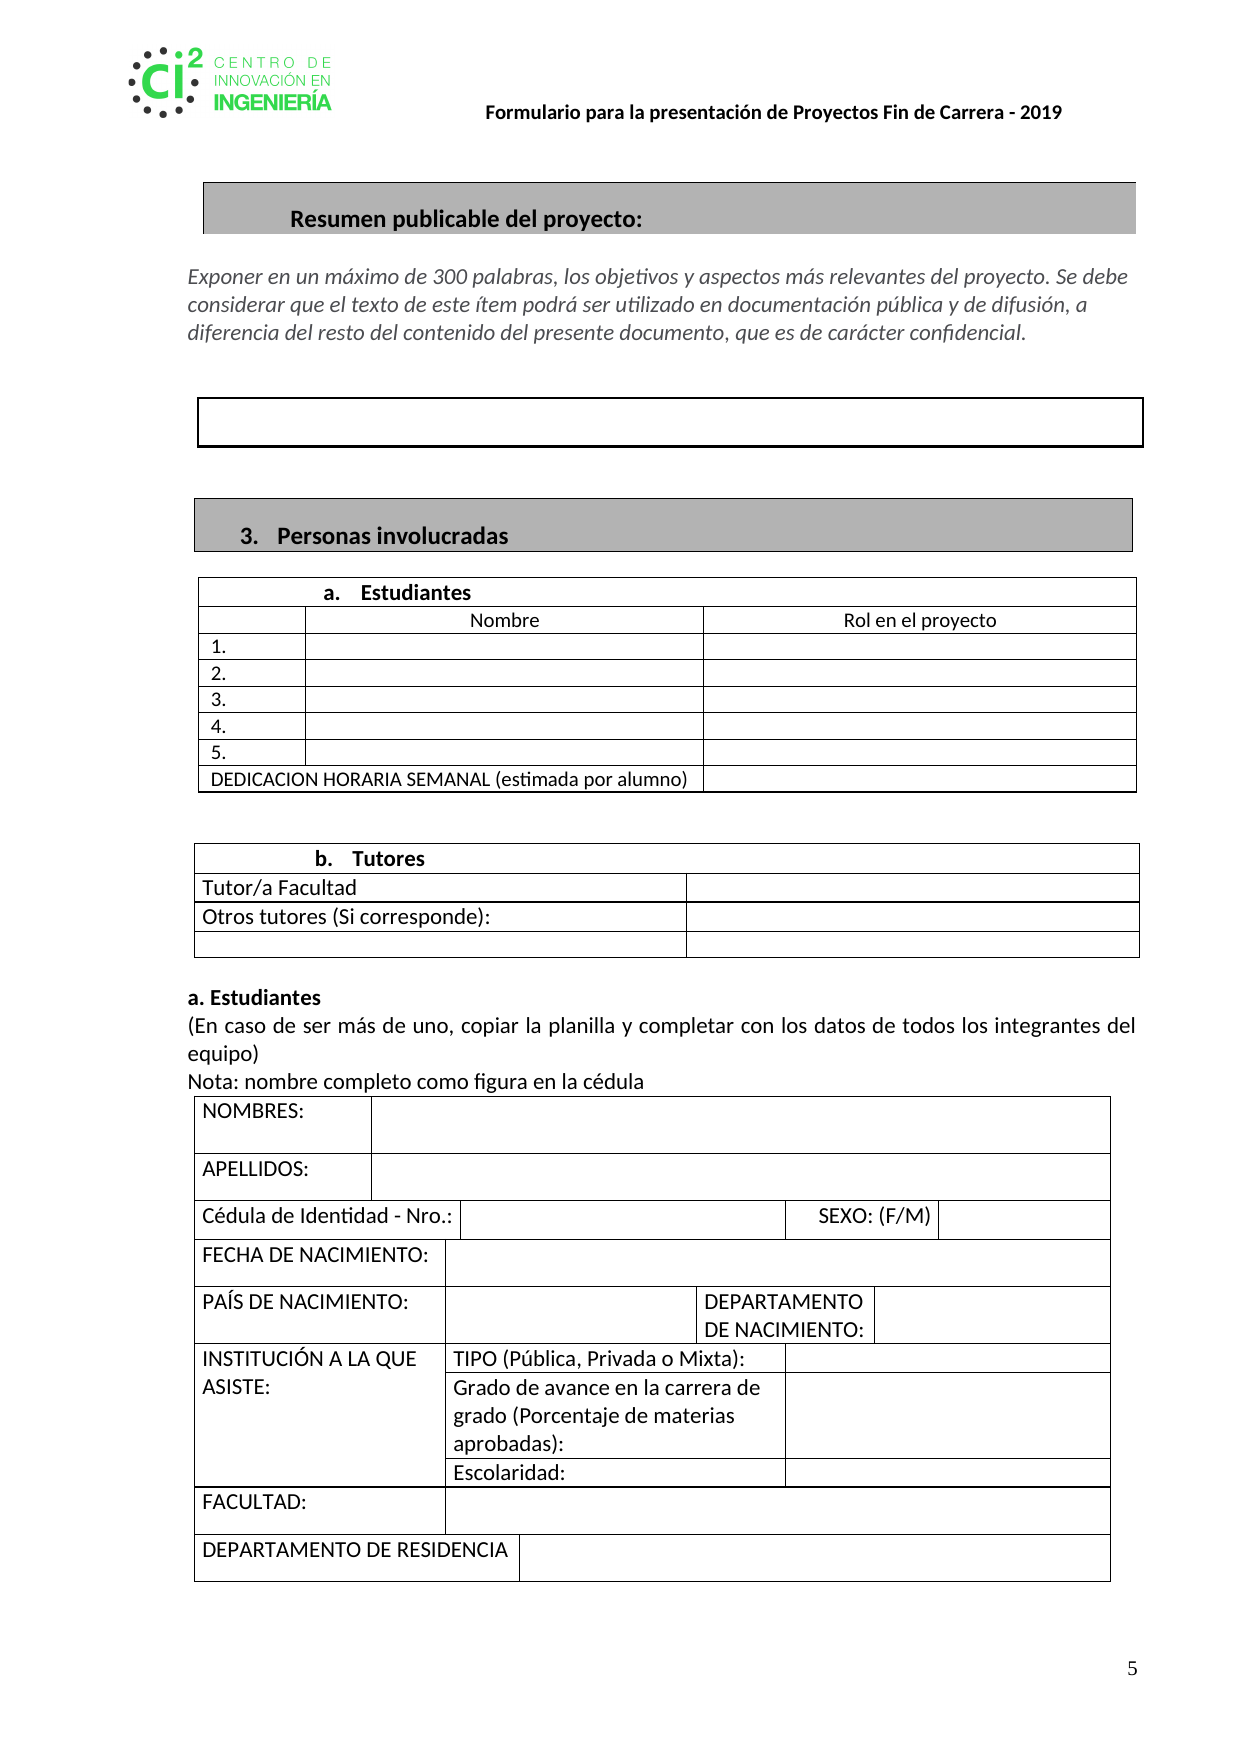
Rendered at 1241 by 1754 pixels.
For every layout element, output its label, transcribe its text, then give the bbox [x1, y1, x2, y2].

table_cell 3. [199, 687, 305, 712]
table_cell [446, 1488, 1110, 1534]
table_cell FACULTAD: [195, 1488, 445, 1534]
table_header Resumen publicable del proyecto: [204, 183, 1136, 234]
table_header Personas involucradas [195, 499, 1132, 551]
table_header [199, 399, 1142, 445]
table_cell [786, 1373, 1110, 1457]
text a. Estudiantes [187, 983, 1138, 1011]
table_cell [1111, 1286, 1240, 1343]
table_cell Cédula de Identidad - Nro.: [195, 1201, 460, 1239]
text (En caso de ser más de uno, copiar la planilla y completar con los datos de todos los integrantes del equipo) [187, 1011, 1138, 1067]
table_cell Rol en el proyecto [704, 607, 1136, 633]
table_cell APELLIDOS: [195, 1154, 371, 1200]
table_cell [306, 660, 703, 686]
table_header Tutores [195, 844, 1139, 872]
text Nota: nombre completo como figura en la cédula [187, 1067, 1138, 1096]
table_cell [939, 1201, 1110, 1239]
table_cell [687, 932, 1139, 957]
table_cell [786, 1344, 1110, 1372]
table_cell [704, 713, 1136, 738]
table_cell [1111, 1486, 1240, 1534]
table_cell DEPARTAMENTO DE NACIMIENTO: [697, 1287, 874, 1343]
table_cell [446, 1287, 696, 1343]
table_cell FECHA DE NACIMIENTO: [195, 1240, 445, 1286]
table_cell PAÍS DE NACIMIENTO: [195, 1287, 445, 1343]
table_cell TIPO (Pública, Privada o Mixta): [446, 1344, 785, 1372]
table_cell 4. [199, 713, 305, 738]
table_cell [687, 903, 1139, 931]
table_cell [1111, 1372, 1240, 1457]
text Exponer en un máximo de 300 palabras, los objetivos y aspectos más relevantes del proyecto. Se debe considerar que el texto de este ítem podrá ser utilizado en documentación pública y de difusión, a diferencia del resto del contenido del presente documento, que es de carácter confidencial. [187, 262, 1138, 346]
table_cell [199, 607, 305, 633]
table_header [372, 1097, 1110, 1153]
table_cell [875, 1287, 1110, 1343]
table_cell [1111, 1200, 1240, 1239]
table_cell [704, 687, 1136, 712]
table_cell [704, 660, 1136, 686]
table_cell [461, 1201, 785, 1239]
table_header NOMBRES: [195, 1097, 371, 1153]
table_cell [704, 740, 1136, 765]
table_cell [306, 634, 703, 659]
table_cell Tutor/a Facultad [195, 874, 686, 901]
table_cell [1111, 1458, 1240, 1486]
table_cell [1111, 1534, 1240, 1581]
table_cell [306, 713, 703, 738]
picture [128, 44, 335, 118]
table_cell [687, 874, 1139, 901]
table_cell 5. [199, 740, 305, 765]
table_cell [306, 740, 703, 765]
table_cell [704, 766, 1136, 791]
table_cell DEDICACION HORARIA SEMANAL (estimada por alumno) [199, 766, 703, 791]
table_cell [446, 1240, 1110, 1286]
table_cell [786, 1459, 1110, 1486]
table_cell [704, 634, 1136, 659]
table_cell 1. [199, 634, 305, 659]
table_cell INSTITUCIÓN A LA QUE ASISTE: [195, 1344, 445, 1486]
table_header [1111, 1096, 1240, 1153]
table_cell DEPARTAMENTO DE RESIDENCIA [195, 1535, 519, 1581]
table_cell [306, 687, 703, 712]
table_cell Grado de avance en la carrera de grado (Porcentaje de materias aprobadas): [446, 1373, 785, 1457]
table_cell [1111, 1239, 1240, 1286]
table_cell [372, 1154, 1110, 1200]
table_cell Otros tutores (Si corresponde): [195, 903, 686, 931]
table_header Estudiantes [199, 578, 1136, 606]
table_cell [1111, 1153, 1240, 1200]
table_cell Escolaridad: [446, 1459, 785, 1486]
table_cell [1111, 1343, 1240, 1372]
table_cell 2. [199, 660, 305, 686]
table_cell SEXO: (F/M) [786, 1201, 938, 1239]
table_cell [195, 932, 686, 957]
table_cell [520, 1535, 1110, 1581]
table_cell Nombre [306, 607, 703, 633]
